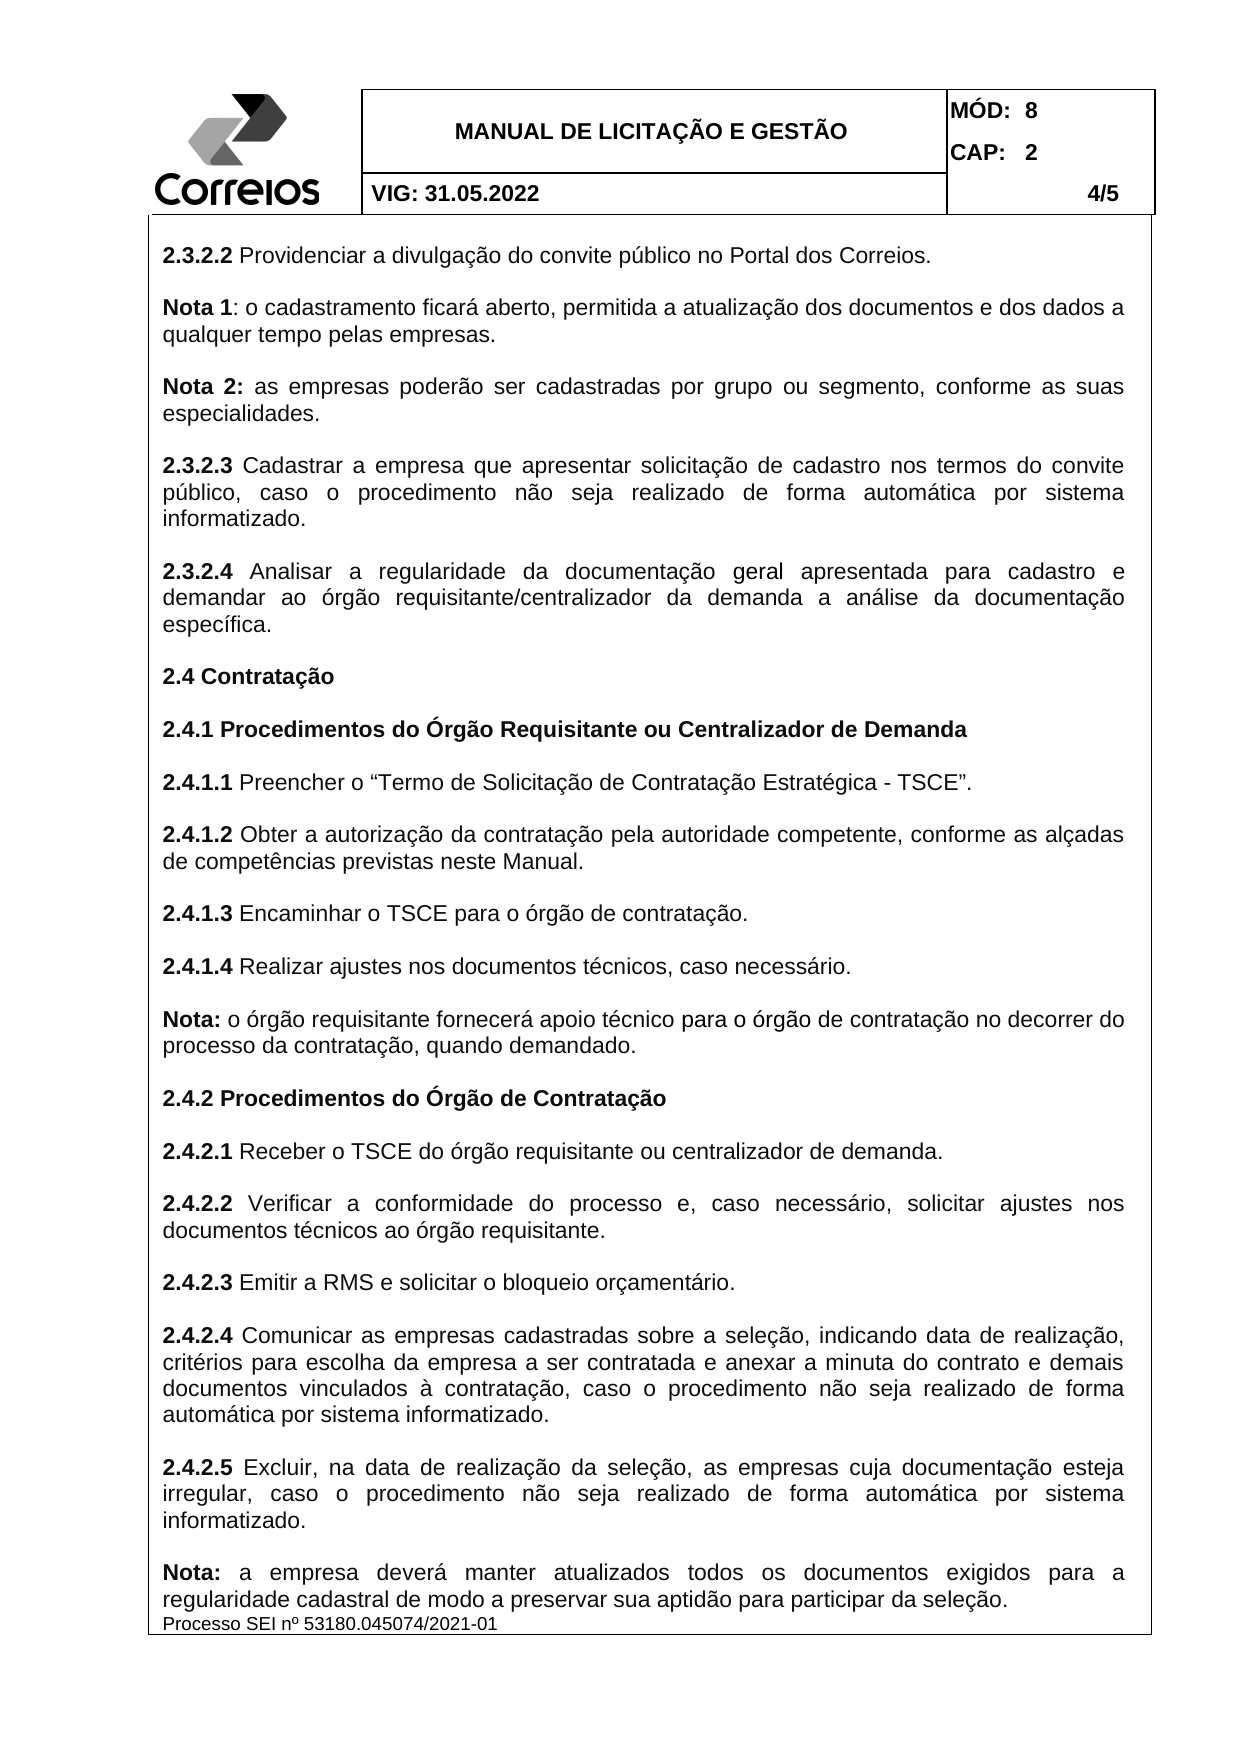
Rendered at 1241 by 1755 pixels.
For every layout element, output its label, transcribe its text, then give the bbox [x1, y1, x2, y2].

list 2.3.2.4 Analisar a regularidade da documentação geral apresentada para cadastro e demandar ao órgão requisitante/centralizador da demanda a análise da documentação específica. [162, 558, 1125, 637]
list 2.4.2.1 Receber o TSCE do órgão requisitante ou centralizador de demanda. [162, 1138, 1125, 1164]
list 2.4 Contratação [162, 663, 1125, 689]
list Nota: a empresa deverá manter atualizados todos os documentos exigidos para a regularidade cadastral de modo a preservar sua aptidão para participar da seleção. [162, 1559, 1125, 1612]
list Nota 2: as empresas poderão ser cadastradas por grupo ou segmento, conforme as suas especialidades. [162, 373, 1125, 426]
list 2.4.1.1 Preencher o “Termo de Solicitação de Contratação Estratégica - TSCE”. [162, 769, 1125, 795]
list Nota 1: o cadastramento ficará aberto, permitida a atualização dos documentos e dos dados a qualquer tempo pelas empresas. [162, 294, 1125, 347]
list 2.3.2.3 Cadastrar a empresa que apresentar solicitação de cadastro nos termos do convite público, caso o procedimento não seja realizado de forma automática por sistema informatizado. [162, 452, 1125, 531]
list 2.3.2.2 Providenciar a divulgação do convite público no Portal dos Correios. [162, 242, 1125, 268]
list 2.4.2 Procedimentos do Órgão de Contratação [162, 1085, 1125, 1111]
list 2.4.1 Procedimentos do Órgão Requisitante ou Centralizador de Demanda [162, 716, 1125, 742]
list 2.4.2.3 Emitir a RMS e solicitar o bloqueio orçamentário. [162, 1269, 1125, 1296]
list 2.4.2.2 Verificar a conformidade do processo e, caso necessário, solicitar ajustes nos documentos técnicos ao órgão requisitante. [162, 1190, 1125, 1243]
list 2.4.2.5 Excluir, na data de realização da seleção, as empresas cuja documentação esteja irregular, caso o procedimento não seja realizado de forma automática por sistema informatizado. [162, 1454, 1125, 1533]
list 2.4.1.3 Encaminhar o TSCE para o órgão de contratação. [162, 900, 1125, 927]
list 2.4.1.4 Realizar ajustes nos documentos técnicos, caso necessário. [162, 953, 1125, 979]
list Nota: o órgão requisitante fornecerá apoio técnico para o órgão de contratação no decorrer do processo da contratação, quando demandado. [162, 1006, 1125, 1058]
list 2.4.1.2 Obter a autorização da contratação pela autoridade competente, conforme as alçadas de competências previstas neste Manual. [162, 821, 1125, 874]
list 2.4.2.4 Comunicar as empresas cadastradas sobre a seleção, indicando data de realização, critérios para escolha da empresa a ser contratada e anexar a minuta do contrato e demais documentos vinculados à contratação, caso o procedimento não seja realizado de forma automática por sistema informatizado. [162, 1322, 1125, 1427]
